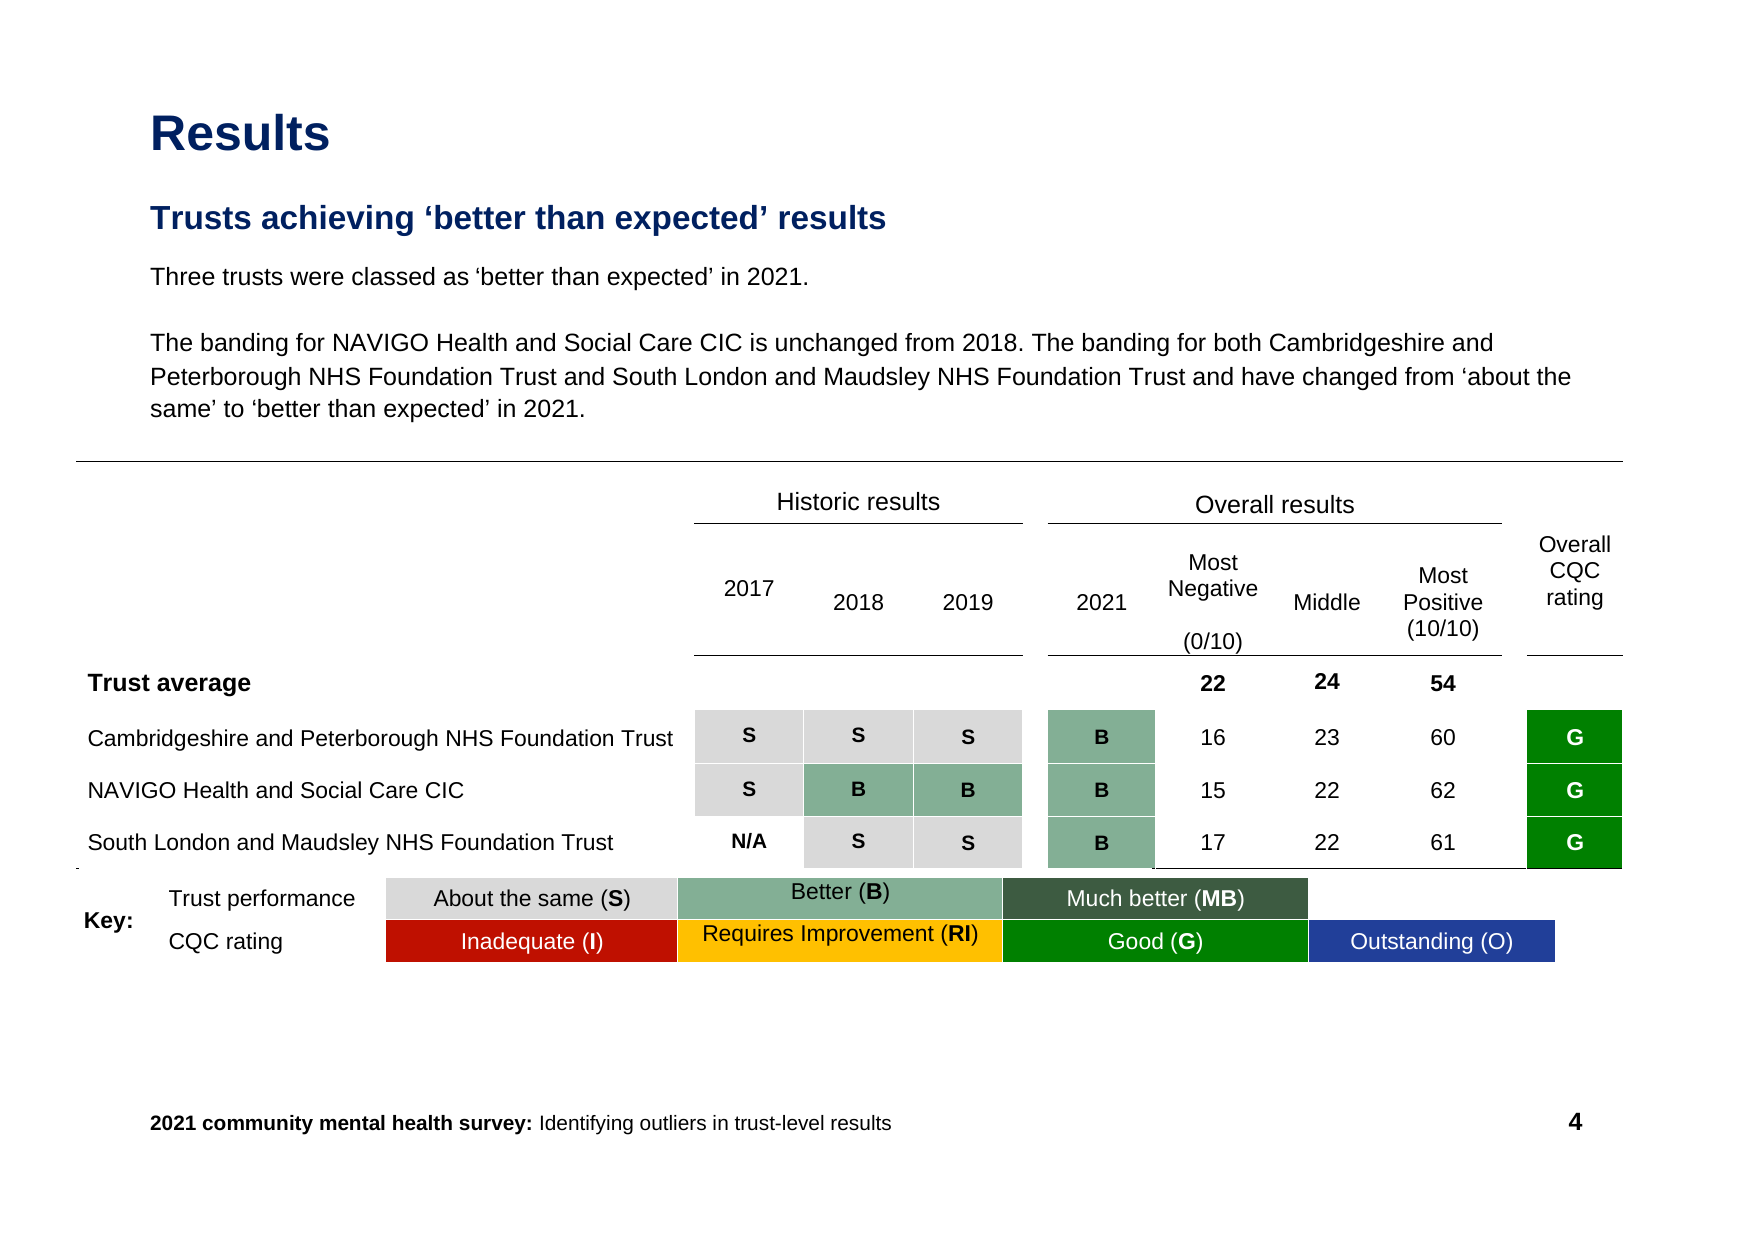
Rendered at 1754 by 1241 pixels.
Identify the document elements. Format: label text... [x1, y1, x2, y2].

table_cell [1502, 816, 1526, 868]
table_cell [1309, 877, 1555, 919]
table_cell Key: [73, 877, 157, 962]
table_cell [1623, 709, 1682, 763]
table_cell [1023, 816, 1047, 868]
table_cell S [804, 817, 913, 868]
table_header [1623, 461, 1682, 523]
table_cell [1623, 523, 1682, 654]
table_cell G [1527, 710, 1622, 763]
text Trusts achieving ‘better than expected’ results [150, 198, 1604, 237]
table_cell 15 [1156, 763, 1270, 816]
table_cell S [695, 710, 803, 763]
subtitle Results [150, 103, 1604, 161]
table_cell [913, 656, 1023, 709]
table_cell S [695, 764, 803, 816]
table_header [76, 462, 694, 523]
table_cell Much better (MB) [1003, 878, 1308, 919]
table_cell [1502, 764, 1526, 816]
table_cell NAVIGO Health and Social Care CIC [76, 763, 694, 816]
table_cell [1270, 869, 1308, 877]
table_cell 2017 [694, 524, 804, 654]
table_cell Requires Improvement (RI) [678, 920, 1002, 962]
table_cell 62 [1384, 763, 1502, 816]
table_cell G [1527, 764, 1622, 816]
table_cell [357, 869, 611, 877]
table_cell 61 [1384, 816, 1502, 868]
table_header Overall CQC rating [1527, 462, 1623, 654]
table_cell B [804, 764, 913, 816]
table_cell [1048, 656, 1156, 709]
table_cell B [1048, 710, 1155, 763]
table_cell [80, 869, 161, 877]
text Three trusts were classed as ‘better than expected’ in 2021. [150, 262, 1604, 291]
table_header Historic results [694, 462, 1023, 523]
table_cell S [914, 817, 1022, 868]
table_cell [1623, 816, 1682, 868]
table_cell [1023, 524, 1047, 654]
table_cell [1384, 869, 1502, 877]
table_cell S [914, 710, 1022, 763]
table_cell CQC rating [157, 919, 386, 962]
table_cell Good (G) [1003, 920, 1308, 962]
table_cell 16 [1156, 709, 1270, 763]
table_cell [1502, 869, 1527, 877]
table_cell 54 [1384, 656, 1502, 709]
table_cell Trust performance [157, 878, 386, 919]
table_cell B [1048, 764, 1155, 816]
table_cell G [1527, 817, 1622, 868]
table_cell 60 [1384, 709, 1502, 763]
table_cell 2021 [1048, 524, 1156, 654]
text The banding for NAVIGO Health and Social Care CIC is unchanged from 2018. The banding for both Cambridgeshire and Peterborough NHS Foundation Trust and South London and Maudsley NHS Foundation Trust and have changed from ‘about the same’ to ‘better than expected’ in 2021. [150, 328, 1604, 423]
table_cell [1023, 764, 1047, 816]
table_cell [1527, 656, 1623, 709]
table_cell 17 [1156, 816, 1270, 868]
table_cell [1556, 877, 1682, 919]
table_cell [76, 523, 694, 654]
table_cell 23 [1270, 709, 1384, 763]
table_cell Better (B) [678, 878, 1002, 919]
table_cell [722, 869, 830, 877]
table_cell 24 [1270, 656, 1384, 709]
table_cell [1556, 920, 1623, 962]
table_cell [694, 656, 804, 709]
table_cell [612, 869, 721, 877]
table_cell [804, 656, 913, 709]
table_cell South London and Maudsley NHS Foundation Trust [76, 816, 694, 868]
table_cell 2019 [913, 524, 1023, 654]
table_header Overall results [1048, 462, 1502, 523]
table_cell B [914, 764, 1022, 816]
table_cell [1527, 869, 1555, 877]
table_cell [831, 869, 1002, 877]
table_cell [1502, 710, 1526, 763]
table_cell Cambridgeshire and Peterborough NHS Foundation Trust [76, 709, 694, 763]
table_cell N/A [695, 817, 803, 868]
table_cell Middle [1270, 524, 1384, 654]
table_cell Most Negative (0/10) [1156, 524, 1270, 654]
table_header [1023, 462, 1047, 523]
table_cell [1623, 868, 1682, 877]
table_cell [1555, 869, 1623, 877]
table_cell 22 [1270, 816, 1384, 868]
table_cell [1003, 869, 1151, 877]
table_header [1502, 462, 1527, 654]
table_cell [1502, 656, 1527, 709]
table_cell [1156, 869, 1270, 877]
table_cell Inadequate (I) [386, 920, 677, 962]
table_cell [1308, 869, 1384, 877]
table_cell [162, 869, 356, 877]
table_cell [1623, 655, 1682, 709]
table_cell S [804, 710, 913, 763]
table_cell [1623, 763, 1682, 816]
table_cell Most Positive (10/10) [1384, 524, 1502, 654]
table_cell 2018 [804, 524, 913, 654]
table_cell 22 [1270, 763, 1384, 816]
table_cell Trust average [76, 655, 694, 709]
table_cell [1023, 710, 1047, 763]
table_cell About the same (S) [386, 878, 677, 919]
table_cell [1623, 920, 1682, 962]
table_cell B [1048, 817, 1155, 868]
table_cell 22 [1156, 656, 1270, 709]
table_cell [1023, 656, 1047, 709]
table_cell Outstanding (O) [1309, 920, 1555, 962]
